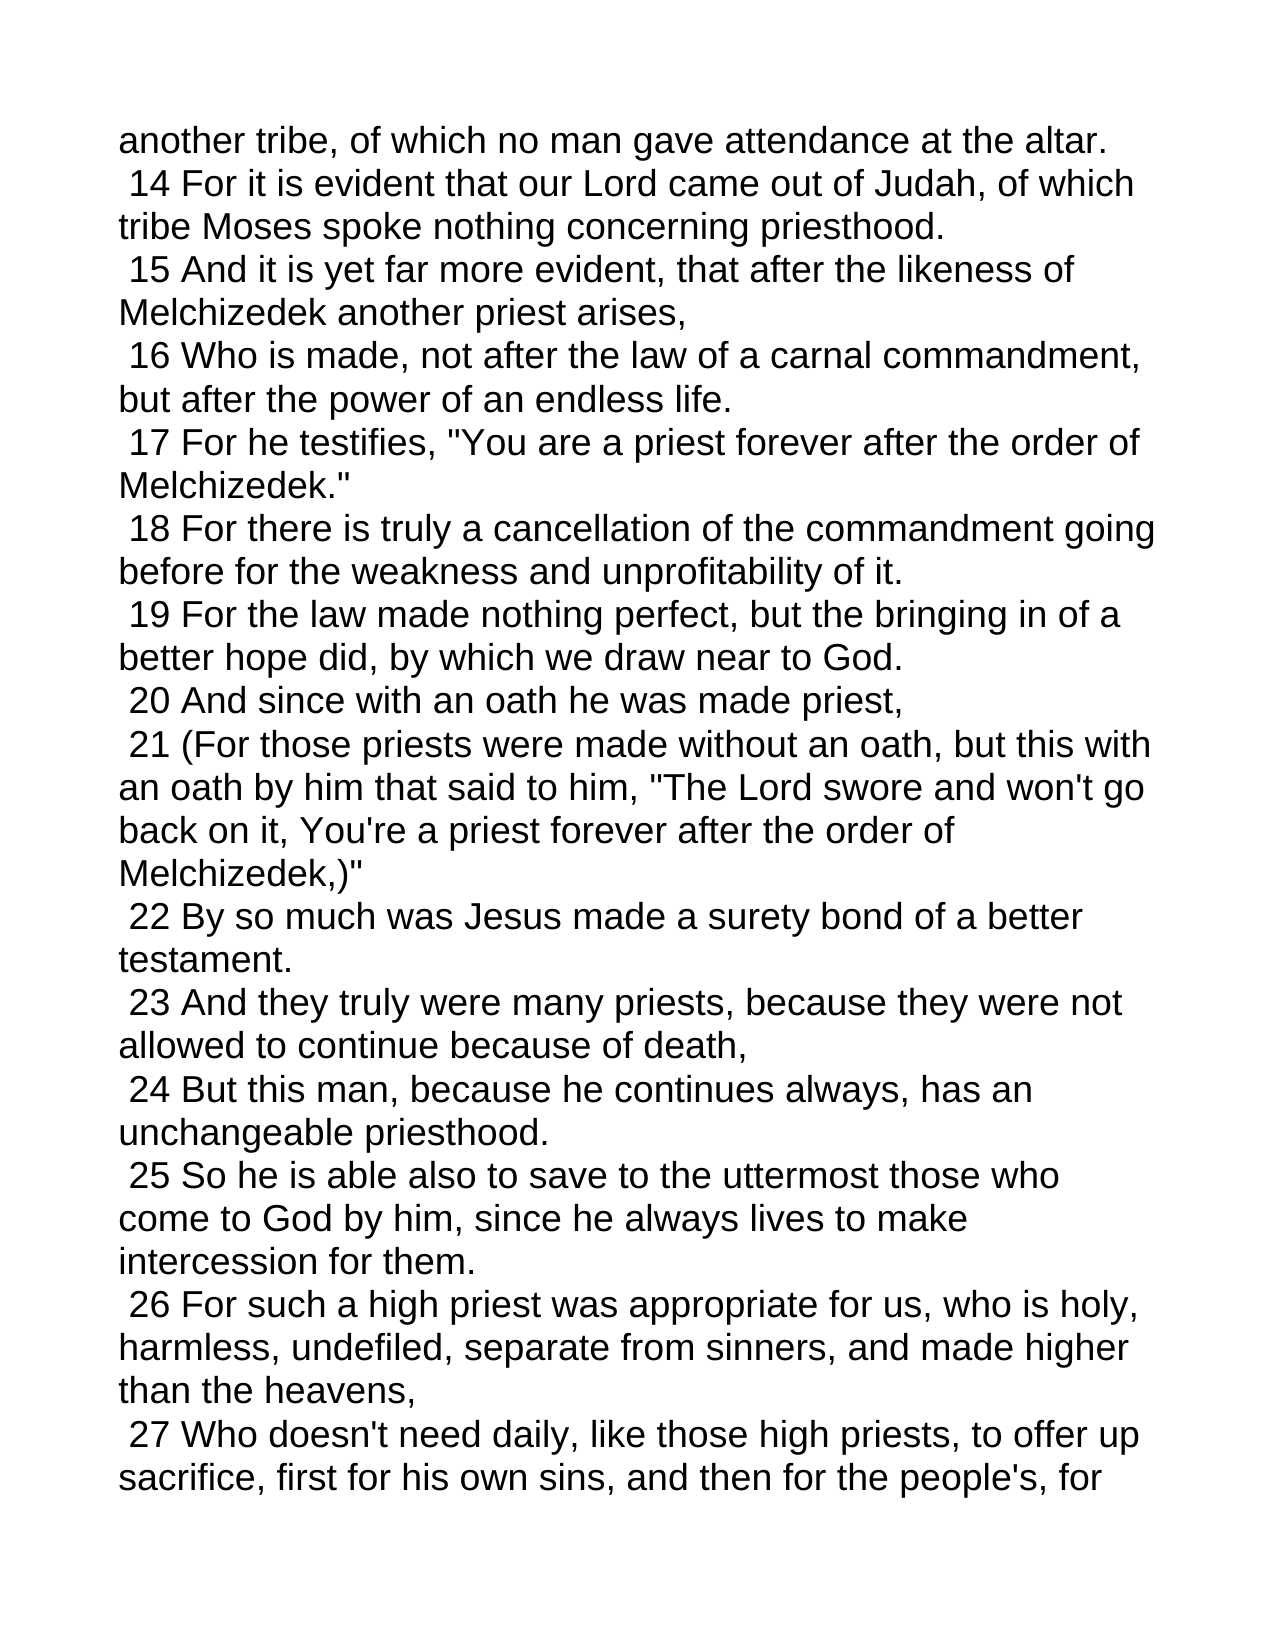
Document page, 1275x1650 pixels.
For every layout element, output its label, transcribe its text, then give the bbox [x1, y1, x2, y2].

text 18 For there is truly a cancellation of the commandment going before for the weakness and unprofitability of it. [118, 506, 1157, 592]
text 22 By so much was Jesus made a surety bond of a better testament. [118, 894, 1157, 981]
text 27 Who doesn't need daily, like those high priests, to offer up sacrifice, first for his own sins, and then for the people's, for [118, 1412, 1157, 1498]
text 20 And since with an oath he was made priest, [118, 679, 1157, 722]
text 19 For the law made nothing perfect, but the bringing in of a better hope did, by which we draw near to God. [118, 592, 1157, 679]
text 24 But this man, because he continues always, has an unchangeable priesthood. [118, 1067, 1157, 1153]
text 21 (For those priests were made without an oath, but this with an oath by him that said to him, "The Lord swore and won't go back on it, You're a priest forever after the order of Melchizedek,)" [118, 722, 1157, 894]
text 25 So he is able also to save to the uttermost those who come to God by him, since he always lives to make intercession for them. [118, 1153, 1157, 1282]
text 23 And they truly were many priests, because they were not allowed to continue because of death, [118, 981, 1157, 1067]
text 14 For it is evident that our Lord came out of Judah, of which tribe Moses spoke nothing concerning priesthood. [118, 161, 1157, 247]
text 16 Who is made, not after the law of a carnal commandment, but after the power of an endless life. [118, 334, 1157, 420]
text 17 For he testifies, "You are a priest forever after the order of Melchizedek." [118, 420, 1157, 506]
text another tribe, of which no man gave attendance at the altar. [118, 118, 1157, 161]
text 15 And it is yet far more evident, that after the likeness of Melchizedek another priest arises, [118, 247, 1157, 334]
text 26 For such a high priest was appropriate for us, who is holy, harmless, undefiled, separate from sinners, and made higher than the heavens, [118, 1282, 1157, 1412]
